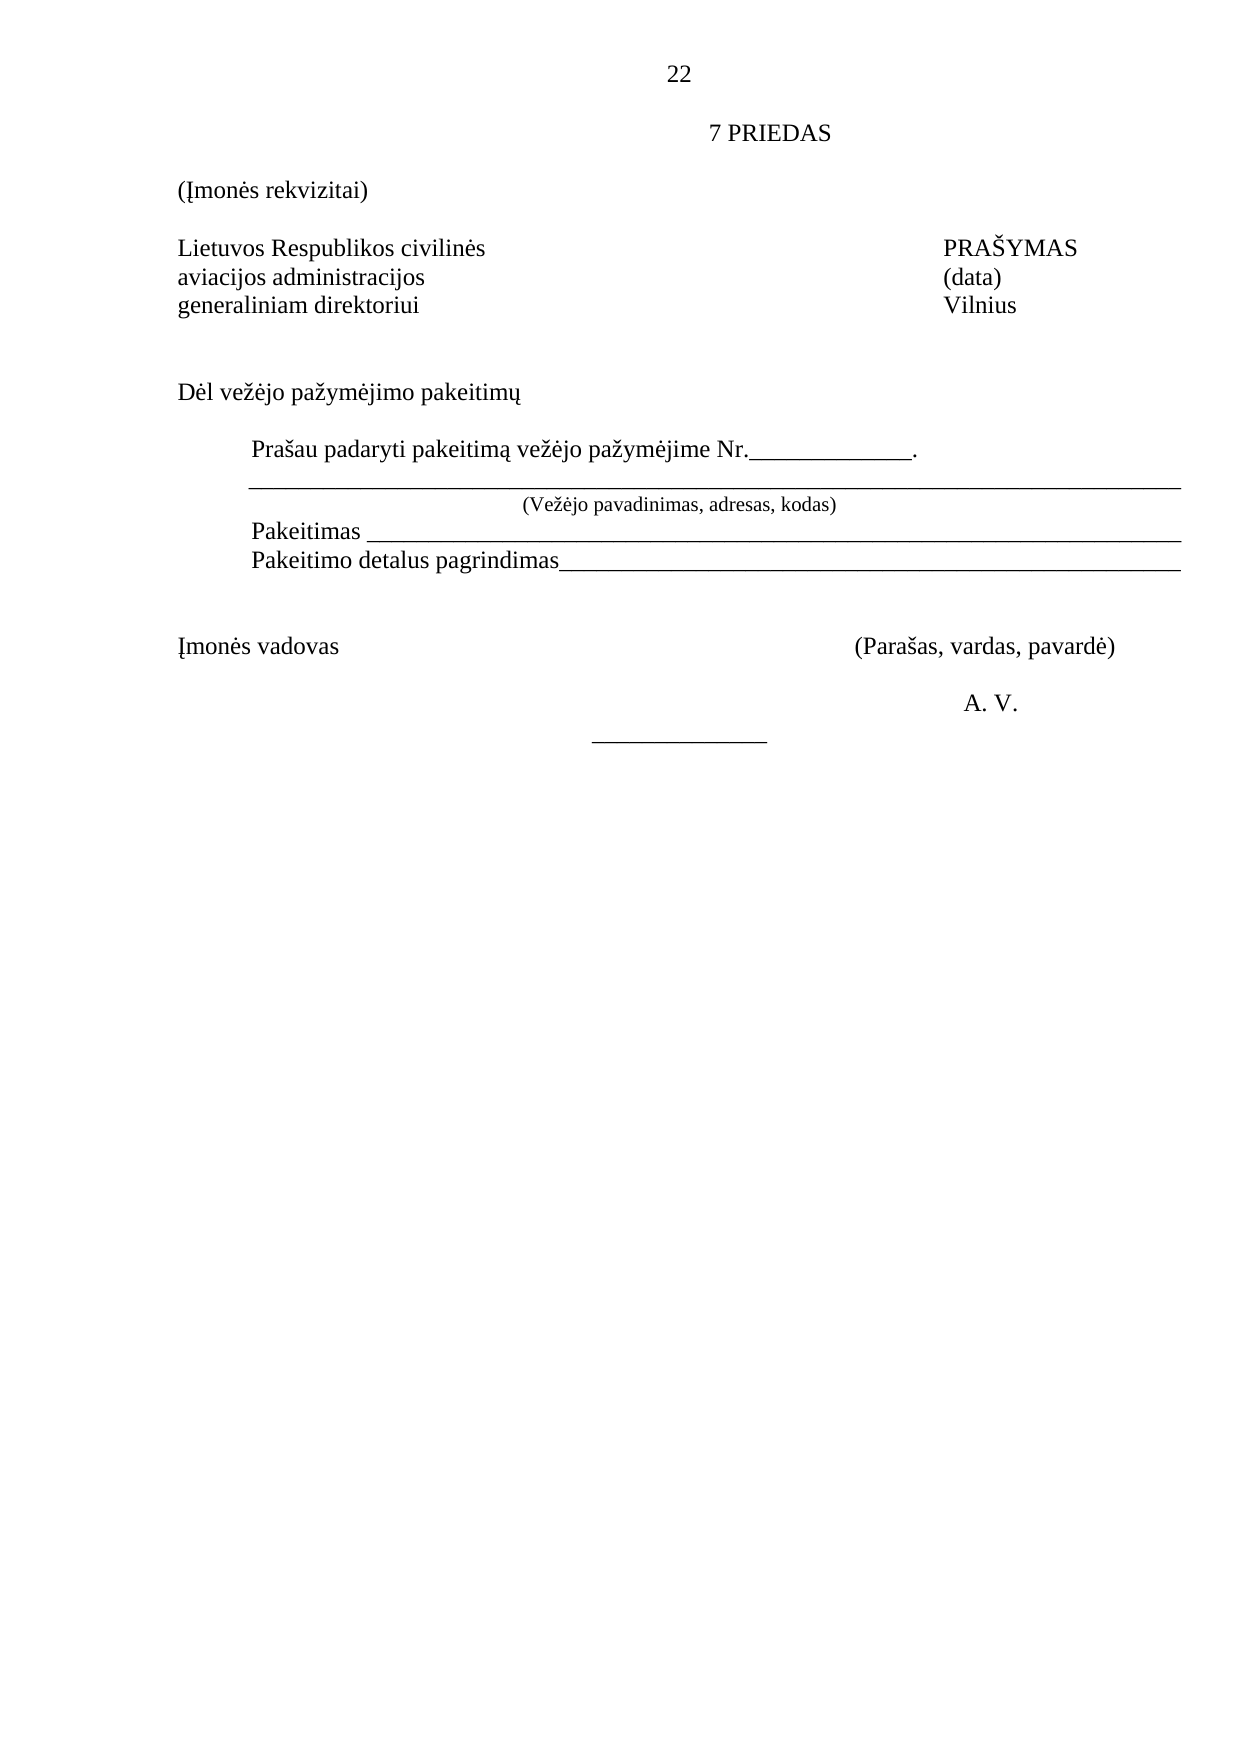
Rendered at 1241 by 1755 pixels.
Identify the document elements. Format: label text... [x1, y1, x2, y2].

text A. V. [177, 688, 1181, 717]
text Pakeitimas [177, 516, 1181, 545]
text 7 PRIEDAS [177, 118, 1181, 147]
text (Vežėjo pavadinimas, adresas, kodas) [177, 492, 1181, 516]
text Pakeitimo detalus pagrindimas [177, 545, 1181, 573]
text generaliniam direktoriui Vilnius [177, 291, 1181, 319]
text (Įmonės rekvizitai) [177, 176, 1181, 204]
text ______________ [177, 717, 1181, 746]
text Prašau padaryti pakeitimą vežėjo pažymėjime Nr._____________. [177, 434, 1181, 463]
text Lietuvos Respublikos civilinės PRAŠYMAS [177, 233, 1181, 262]
text Dėl vežėjo pažymėjimo pakeitimų [177, 377, 1181, 406]
text aviacijos administracijos (data) [177, 262, 1181, 291]
text Įmonės vadovas (Parašas, vardas, pavardė) [177, 631, 1181, 660]
